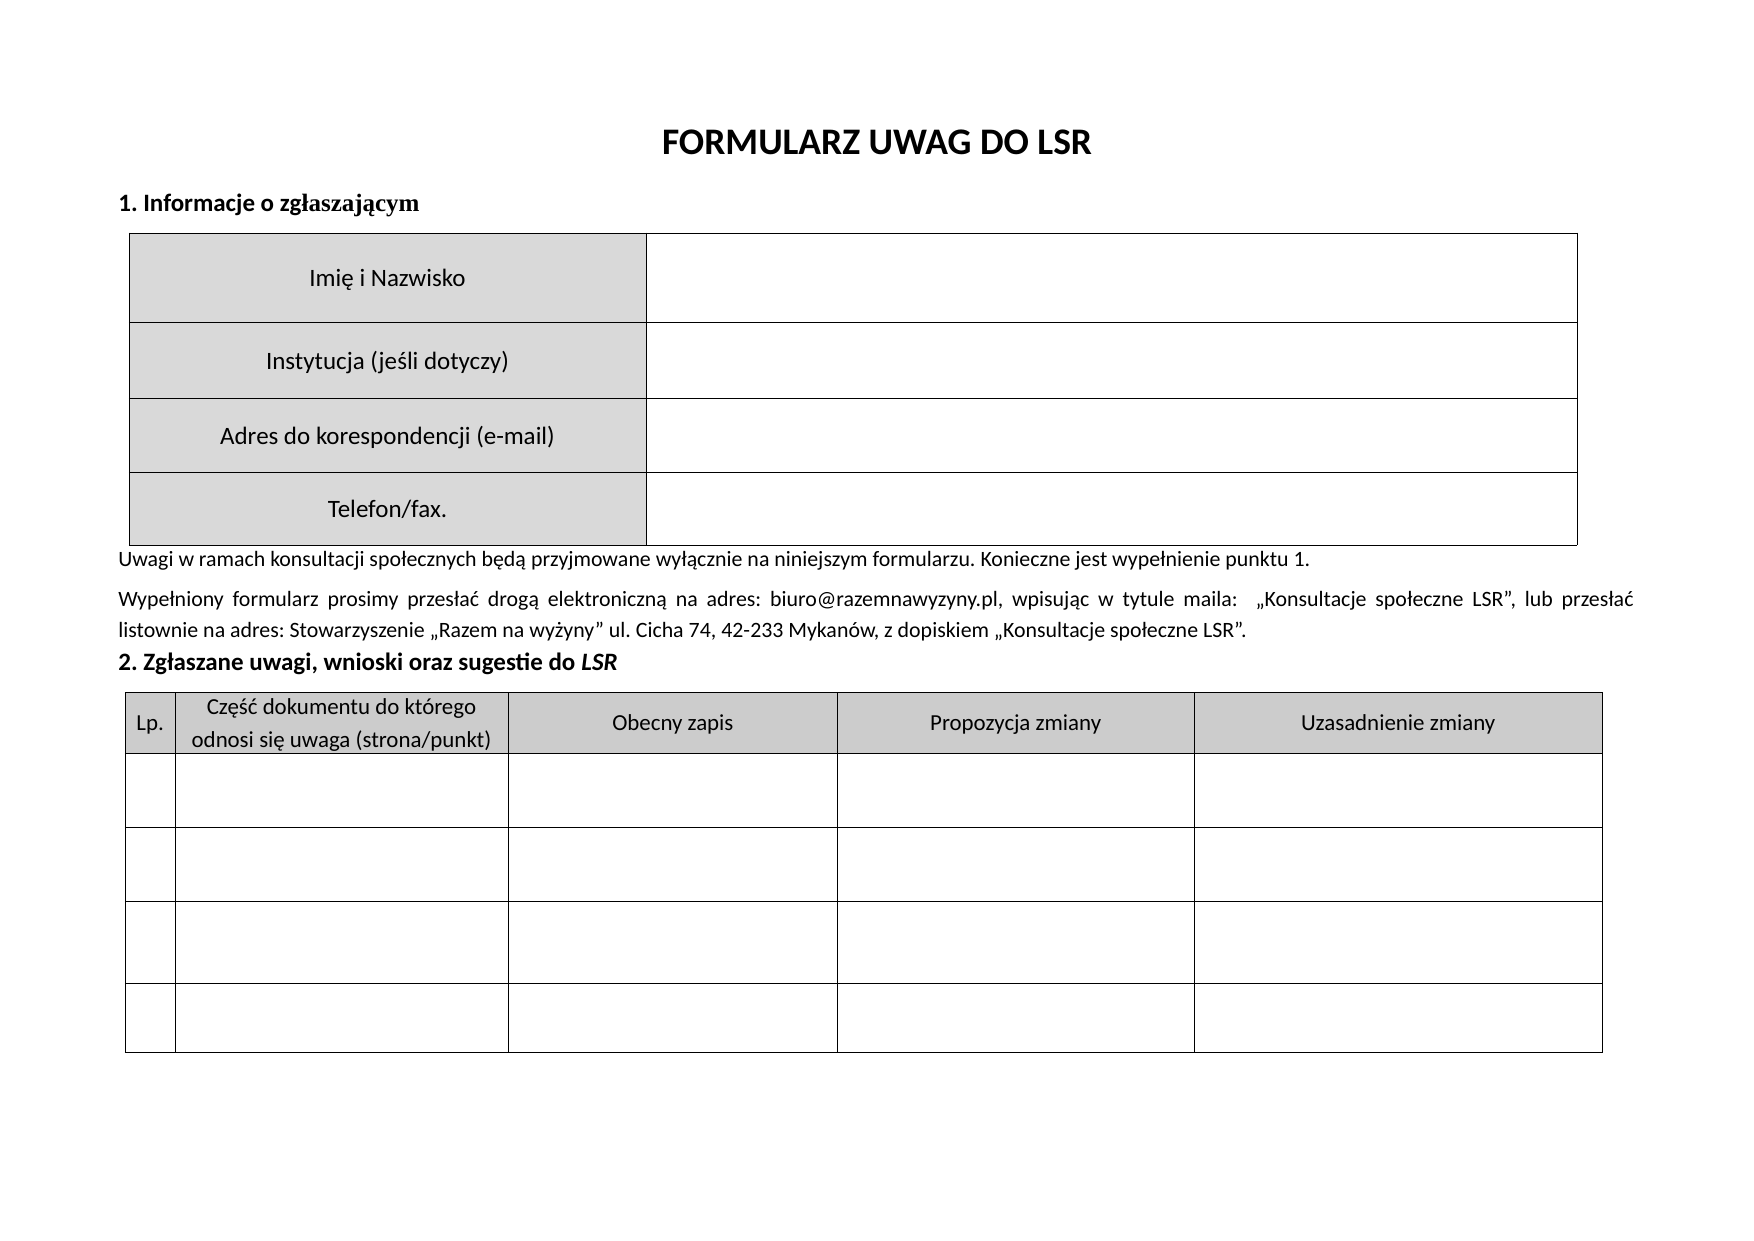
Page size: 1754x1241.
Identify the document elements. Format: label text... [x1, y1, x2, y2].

table_cell [838, 902, 1194, 983]
table_cell [126, 754, 175, 827]
table_cell [838, 984, 1194, 1052]
table_cell [838, 828, 1194, 901]
table_cell [176, 828, 508, 901]
table_cell Telefon/fax. [130, 473, 646, 545]
table_cell [509, 984, 837, 1052]
table_cell [1195, 984, 1602, 1052]
text FORMULARZ UWAG DO LSR [118, 118, 1636, 164]
table_cell [838, 754, 1194, 827]
table_cell [176, 754, 508, 827]
table_cell [1195, 754, 1602, 827]
text Uwagi w ramach konsultacji społecznych będą przyjmowane wyłącznie na niniejszym formularzu. Konieczne jest wypełnienie punktu 1. [118, 545, 1636, 572]
table_cell [1195, 902, 1602, 983]
text 2. Zgłaszane uwagi, wnioski oraz sugestie do LSR [118, 647, 1636, 677]
table_cell [126, 902, 175, 983]
table_cell [509, 828, 837, 901]
table_cell [176, 902, 508, 983]
table_cell [126, 828, 175, 901]
table_cell [126, 984, 175, 1052]
table_cell Adres do korespondencji (e-mail) [130, 399, 646, 472]
table_header [647, 234, 1577, 322]
table_cell [647, 473, 1577, 545]
table_header Uzasadnienie zmiany [1195, 693, 1602, 753]
table_header Lp. [126, 693, 175, 753]
text Wypełniony formularz prosimy przesłać drogą elektroniczną na adres: biuro@razemnawyzyny.pl, wpisując w tytule maila: „Konsultacje społeczne LSR”, lub przesłać listownie na adres: Stowarzyszenie „Razem na wyżyny” ul. Cicha 74, 42-233 Mykanów, z dopiskiem „Konsultacje społeczne LSR”. [118, 585, 1636, 643]
table_cell [509, 902, 837, 983]
text 1. Informacje o zgłaszającym [118, 187, 1636, 217]
table_cell [647, 399, 1577, 472]
table_header Obecny zapis [509, 693, 837, 753]
table_header Imię i Nazwisko [130, 234, 646, 322]
table_cell [647, 323, 1577, 398]
table_cell [1195, 828, 1602, 901]
table_header Część dokumentu do którego odnosi się uwaga (strona/punkt) [176, 693, 508, 753]
table_cell [509, 754, 837, 827]
table_cell [176, 984, 508, 1052]
table_header Propozycja zmiany [838, 693, 1194, 753]
table_cell Instytucja (jeśli dotyczy) [130, 323, 646, 398]
